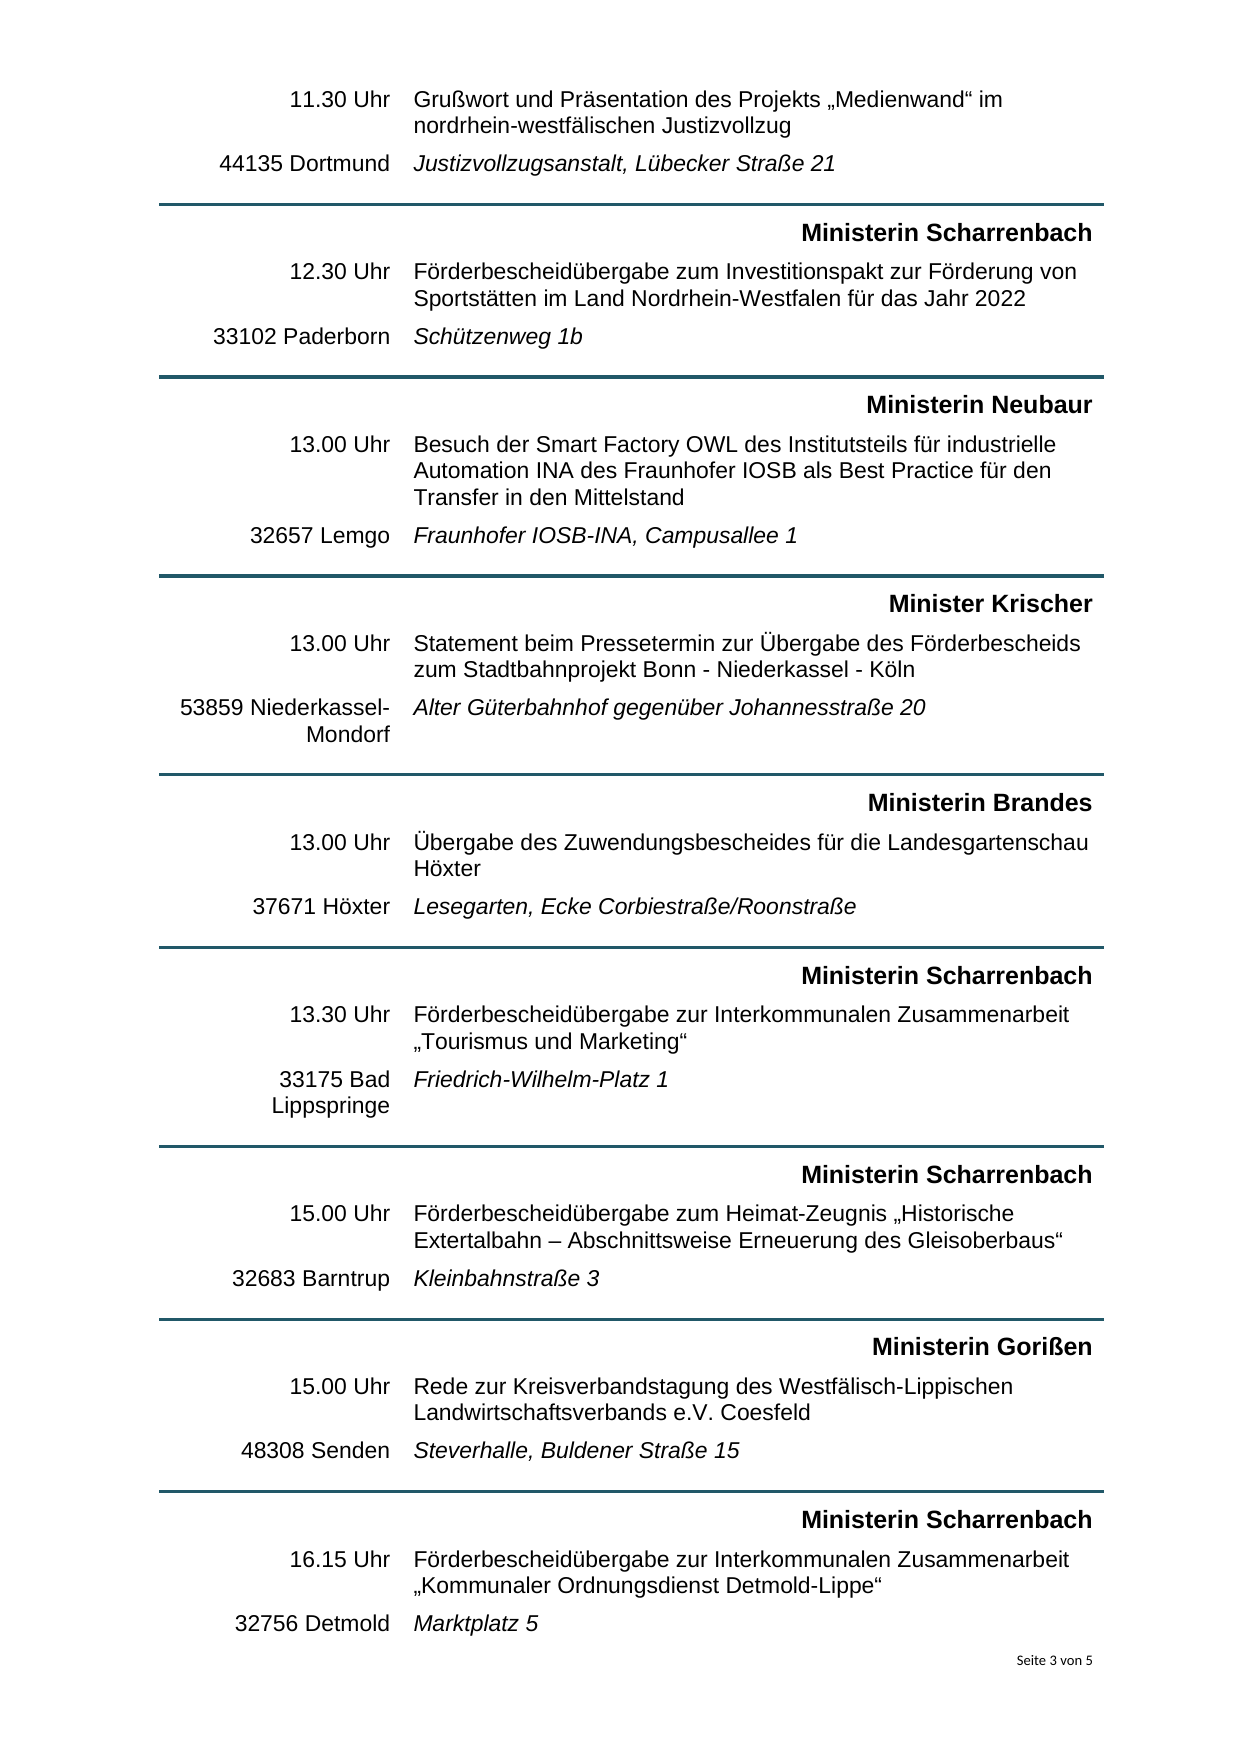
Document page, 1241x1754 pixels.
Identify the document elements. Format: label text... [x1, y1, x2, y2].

table_cell 13.00 Uhr [159, 618, 402, 682]
table_cell 15.00 Uhr [159, 1361, 402, 1426]
table_cell Förderbescheidübergabe zur Interkommunalen Zusammenarbeit „Kommunaler Ordnungsdienst Detmold-Lippe“ [402, 1534, 1104, 1598]
table_cell Förderbescheidübergabe zum Investitionspakt zur Förderung von Sportstätten im Land Nordrhein-Westfalen für das Jahr 2022 [402, 246, 1104, 311]
table_header [159, 949, 402, 989]
table_header Ministerin Gorißen [402, 1321, 1104, 1361]
table_cell 11.30 Uhr [159, 74, 402, 138]
table_header Minister Krischer [402, 578, 1104, 618]
table_cell 33175 Bad Lippspringe [159, 1054, 402, 1118]
table_cell 32756 Detmold [159, 1598, 402, 1636]
table_cell Justizvollzugsanstalt, Lübecker Straße 21 [402, 138, 1104, 176]
table_cell 13.30 Uhr [159, 990, 402, 1054]
table_header [159, 776, 402, 817]
table_cell 53859 Niederkassel-Mondorf [159, 683, 402, 747]
table_cell Marktplatz 5 [402, 1598, 1104, 1636]
table_header [159, 1321, 402, 1361]
table_cell 37671 Höxter [159, 881, 402, 919]
table_cell Besuch der Smart Factory OWL des Institutsteils für industrielle Automation INA des Fraunhofer IOSB als Best Practice für den Transfer in den Mittelstand [402, 419, 1104, 510]
table_cell 32683 Barntrup [159, 1253, 402, 1291]
table_cell Übergabe des Zuwendungsbescheides für die Landesgartenschau Höxter [402, 817, 1104, 881]
table_cell Förderbescheidübergabe zur Interkommunalen Zusammenarbeit „Tourismus und Marketing“ [402, 990, 1104, 1054]
table_cell Lesegarten, Ecke Corbiestraße/Roonstraße [402, 881, 1104, 919]
table_cell Alter Güterbahnhof gegenüber Johannesstraße 20 [402, 683, 1104, 747]
table_header [159, 379, 402, 419]
table_cell 32657 Lemgo [159, 510, 402, 548]
table_cell Kleinbahnstraße 3 [402, 1253, 1104, 1291]
table_cell Friedrich-Wilhelm-Platz 1 [402, 1054, 1104, 1118]
table_cell Grußwort und Präsentation des Projekts „Medienwand“ im nordrhein-westfälischen Justizvollzug [402, 74, 1104, 138]
table_cell Schützenweg 1b [402, 311, 1104, 349]
table_cell 13.00 Uhr [159, 419, 402, 510]
table_header [159, 1148, 402, 1188]
table_header [159, 206, 402, 246]
table_cell 33102 Paderborn [159, 311, 402, 349]
table_cell 48308 Senden [159, 1426, 402, 1464]
table_header Ministerin Scharrenbach [402, 206, 1104, 246]
table_header [159, 1493, 402, 1534]
table_cell 44135 Dortmund [159, 138, 402, 176]
table_cell Förderbescheidübergabe zum Heimat-Zeugnis „Historische Extertalbahn – Abschnittsweise Erneuerung des Gleisoberbaus“ [402, 1189, 1104, 1253]
table_header [159, 578, 402, 618]
table_header Ministerin Brandes [402, 776, 1104, 817]
table_cell Statement beim Pressetermin zur Übergabe des Förderbescheids zum Stadtbahnprojekt Bonn - Niederkassel - Köln [402, 618, 1104, 682]
table_cell 13.00 Uhr [159, 817, 402, 881]
table_cell Rede zur Kreisverbandstagung des Westfälisch-Lippischen Landwirtschaftsverbands e.V. Coesfeld [402, 1361, 1104, 1426]
table_cell 12.30 Uhr [159, 246, 402, 311]
table_cell 15.00 Uhr [159, 1189, 402, 1253]
table_cell 16.15 Uhr [159, 1534, 402, 1598]
table_header Ministerin Scharrenbach [402, 1148, 1104, 1188]
table_cell Steverhalle, Buldener Straße 15 [402, 1426, 1104, 1464]
table_header Ministerin Scharrenbach [402, 1493, 1104, 1534]
table_cell Fraunhofer IOSB-INA, Campusallee 1 [402, 510, 1104, 548]
table_header Ministerin Scharrenbach [402, 949, 1104, 989]
table_header Ministerin Neubaur [402, 379, 1104, 419]
